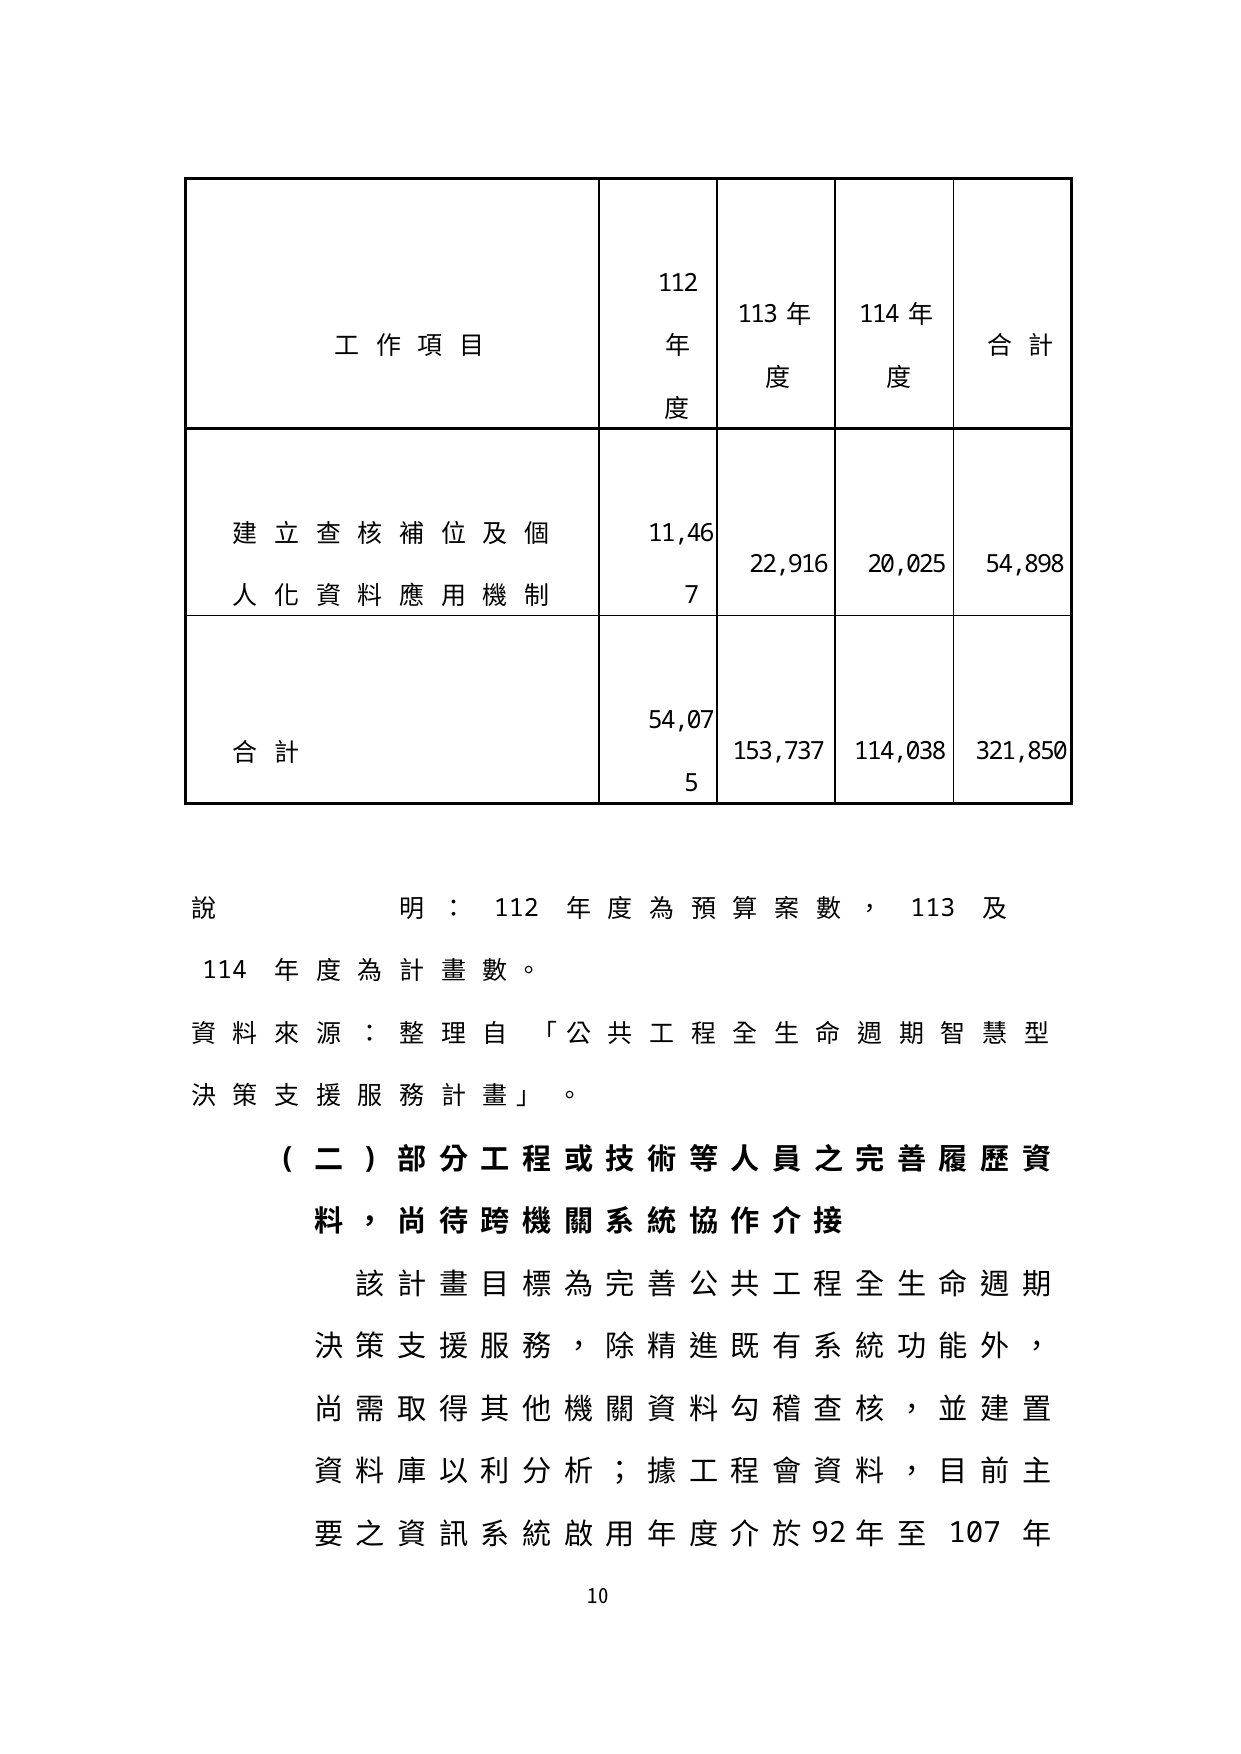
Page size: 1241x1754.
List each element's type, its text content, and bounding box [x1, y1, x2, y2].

table_cell 11,467 [600, 430, 716, 615]
table_cell 合計 [187, 616, 598, 802]
table_cell 54,075 [600, 616, 716, 802]
table_cell 建立查核補位及個人化資料應用機制 [187, 430, 598, 615]
table_header 工作項目 [187, 180, 598, 427]
table_cell 321,850 [954, 616, 1070, 802]
table_cell 114,038 [836, 616, 953, 802]
table_header 114年度 [836, 180, 953, 427]
table_header 合計 [954, 180, 1070, 427]
text 資料來源：整理自「公共工程全生命週期智慧型決策支援服務計畫」。 [183, 990, 1058, 1115]
text (二)部分工程或技術等人員之完善履歷資料，尚待跨機關系統協作介接 [242, 1115, 1058, 1240]
table_cell 20,025 [836, 430, 953, 615]
table_header 112年度 [600, 180, 716, 427]
table_header 113年度 [718, 180, 834, 427]
table_cell 153,737 [718, 616, 834, 802]
table_cell 22,916 [718, 430, 834, 615]
text 說 明：112年度為預算案數，113及114年度為計畫數。 [183, 865, 1058, 990]
table_cell 54,898 [954, 430, 1070, 615]
text 該計畫目標為完善公共工程全生命週期決策支援服務，除精進既有系統功能外，尚需取得其他機關資料勾稽查核，並建置資料庫以利分析；據工程會資料，目前主要之資訊系統啟用年度介於92年至107年 [282, 1240, 1058, 1552]
